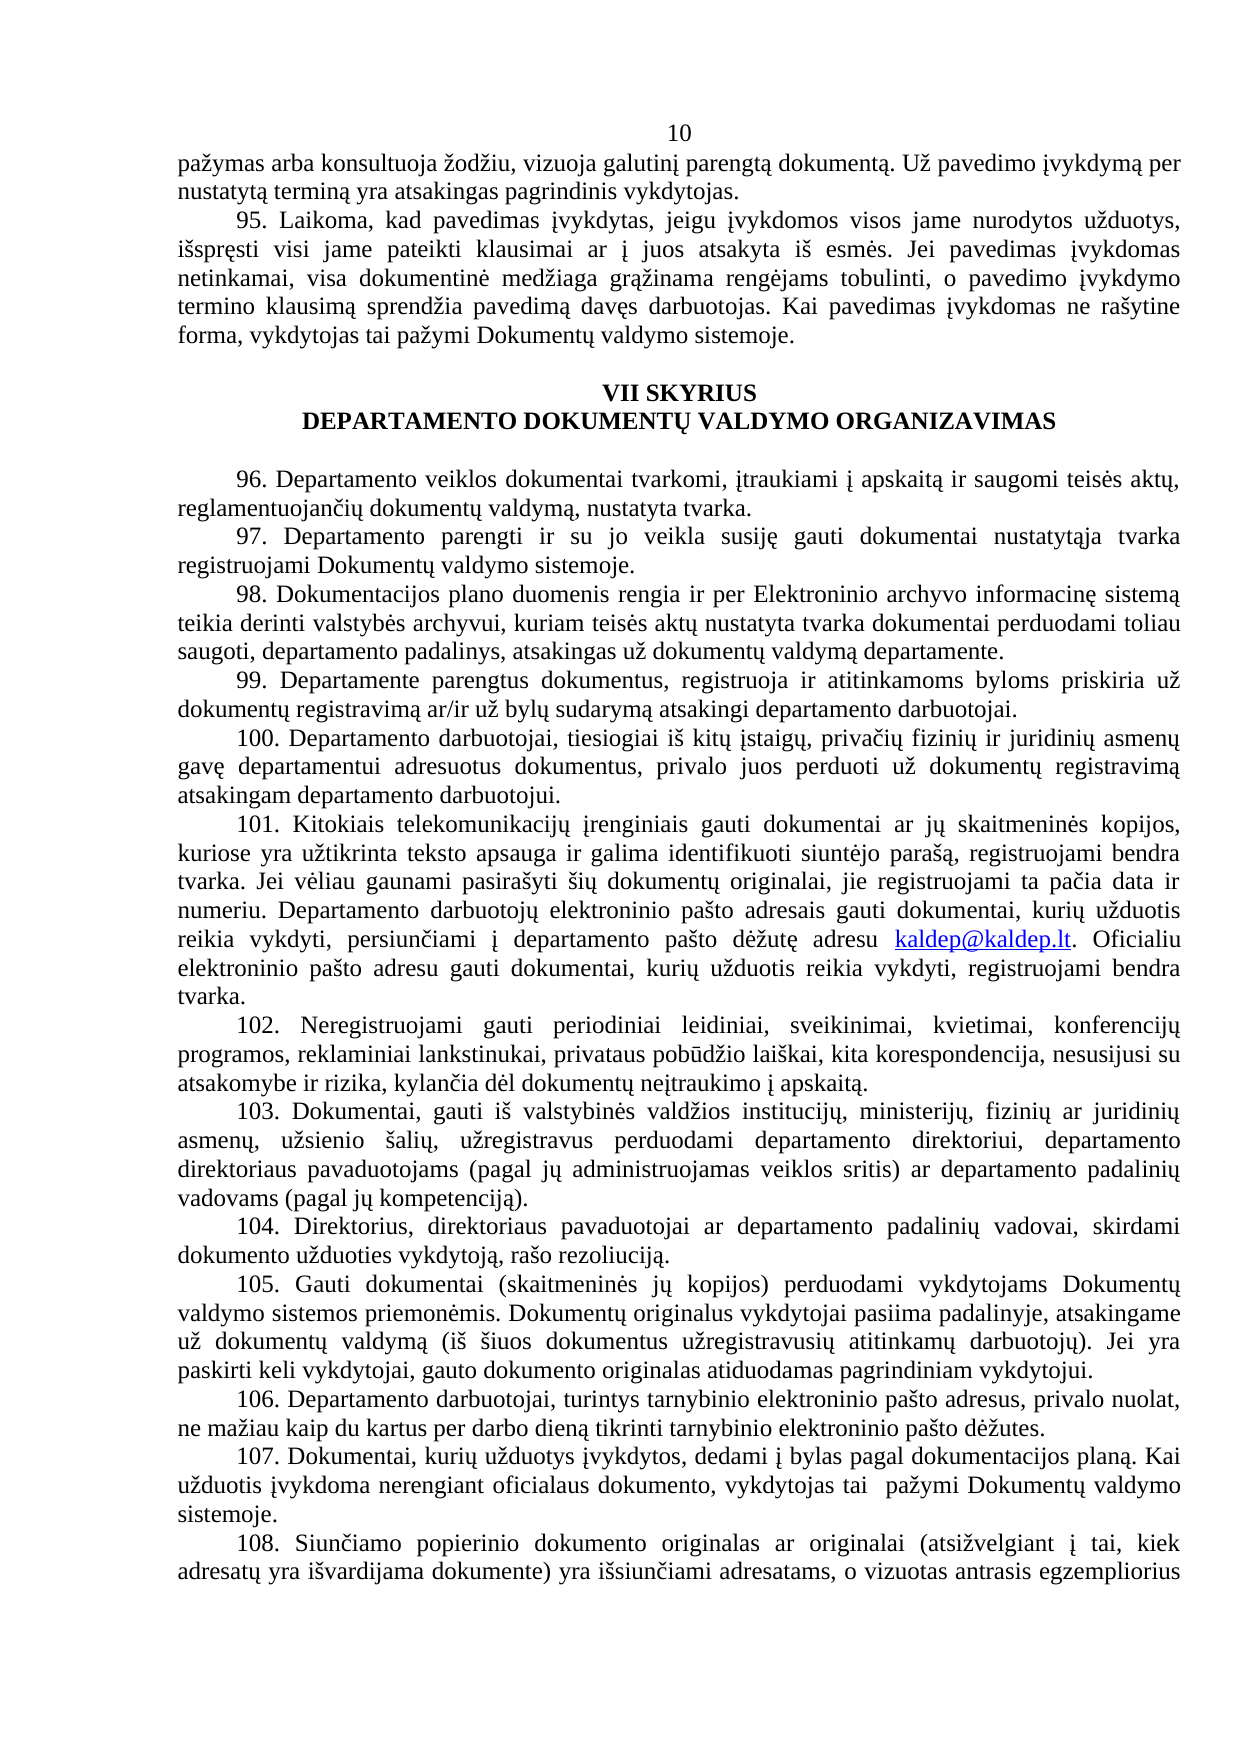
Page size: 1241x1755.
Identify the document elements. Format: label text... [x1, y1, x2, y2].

text pažymas arba konsultuoja žodžiu, vizuoja galutinį parengtą dokumentą. Už pavedimo įvykdymą per nustatytą terminą yra atsakingas pagrindinis vykdytojas. [177, 148, 1181, 205]
text 95. Laikoma, kad pavedimas įvykdytas, jeigu įvykdomos visos jame nurodytos užduotys, išspręsti visi jame pateikti klausimai ar į juos atsakyta iš esmės. Jei pavedimas įvykdomas netinkamai, visa dokumentinė medžiaga grąžinama rengėjams tobulinti, o pavedimo įvykdymo termino klausimą sprendžia pavedimą davęs darbuotojas. Kai pavedimas įvykdomas ne rašytine forma, vykdytojas tai pažymi Dokumentų valdymo sistemoje. [177, 205, 1181, 349]
text 105. Gauti dokumentai (skaitmeninės jų kopijos) perduodami vykdytojams Dokumentų valdymo sistemos priemonėmis. Dokumentų originalus vykdytojai pasiima padalinyje, atsakingame už dokumentų valdymą (iš šiuos dokumentus užregistravusių atitinkamų darbuotojų). Jei yra paskirti keli vykdytojai, gauto dokumento originalas atiduodamas pagrindiniam vykdytojui. [177, 1269, 1181, 1384]
text 103. Dokumentai, gauti iš valstybinės valdžios institucijų, ministerijų, fizinių ar juridinių asmenų, užsienio šalių, užregistravus perduodami departamento direktoriui, departamento direktoriaus pavaduotojams (pagal jų administruojamas veiklos sritis) ar departamento padalinių vadovams (pagal jų kompetenciją). [177, 1096, 1181, 1211]
text DEPARTAMENTO DOKUMENTŲ VALDYMO ORGANIZAVIMAS [177, 406, 1181, 435]
text 108. Siunčiamo popierinio dokumento originalas ar originalai (atsižvelgiant į tai, kiek adresatų yra išvardijama dokumente) yra išsiunčiami adresatams, o vizuotas antrasis egzempliorius [177, 1528, 1181, 1585]
text 98. Dokumentacijos plano duomenis rengia ir per Elektroninio archyvo informacinę sistemą teikia derinti valstybės archyvui, kuriam teisės aktų nustatyta tvarka dokumentai perduodami toliau saugoti, departamento padalinys, atsakingas už dokumentų valdymą departamente. [177, 579, 1181, 665]
text 101. Kitokiais telekomunikacijų įrenginiais gauti dokumentai ar jų skaitmeninės kopijos, kuriose yra užtikrinta teksto apsauga ir galima identifikuoti siuntėjo parašą, registruojami bendra tvarka. Jei vėliau gaunami pasirašyti šių dokumentų originalai, jie registruojami ta pačia data ir numeriu. Departamento darbuotojų elektroninio pašto adresais gauti dokumentai, kurių užduotis reikia vykdyti, persiunčiami į departamento pašto dėžutę adresu kaldep@kaldep.lt. Oficialiu elektroninio pašto adresu gauti dokumentai, kurių užduotis reikia vykdyti, registruojami bendra tvarka. [177, 809, 1181, 1010]
text 97. Departamento parengti ir su jo veikla susiję gauti dokumentai nustatytąja tvarka registruojami Dokumentų valdymo sistemoje. [177, 521, 1181, 579]
text VII SKYRIUS [177, 378, 1181, 406]
text 100. Departamento darbuotojai, tiesiogiai iš kitų įstaigų, privačių fizinių ir juridinių asmenų gavę departamentui adresuotus dokumentus, privalo juos perduoti už dokumentų registravimą atsakingam departamento darbuotojui. [177, 723, 1181, 809]
text 96. Departamento veiklos dokumentai tvarkomi, įtraukiami į apskaitą ir saugomi teisės aktų, reglamentuojančių dokumentų valdymą, nustatyta tvarka. [177, 464, 1181, 521]
text 102. Neregistruojami gauti periodiniai leidiniai, sveikinimai, kvietimai, konferencijų programos, reklaminiai lankstinukai, privataus pobūdžio laiškai, kita korespondencija, nesusijusi su atsakomybe ir rizika, kylančia dėl dokumentų neįtraukimo į apskaitą. [177, 1010, 1181, 1096]
text 107. Dokumentai, kurių užduotys įvykdytos, dedami į bylas pagal dokumentacijos planą. Kai užduotis įvykdoma nerengiant oficialaus dokumento, vykdytojas tai pažymi Dokumentų valdymo sistemoje. [177, 1441, 1181, 1528]
text 106. Departamento darbuotojai, turintys tarnybinio elektroninio pašto adresus, privalo nuolat, ne mažiau kaip du kartus per darbo dieną tikrinti tarnybinio elektroninio pašto dėžutes. [177, 1384, 1181, 1441]
text 104. Direktorius, direktoriaus pavaduotojai ar departamento padalinių vadovai, skirdami dokumento užduoties vykdytoją, rašo rezoliuciją. [177, 1211, 1181, 1269]
text 99. Departamente parengtus dokumentus, registruoja ir atitinkamoms byloms priskiria už dokumentų registravimą ar/ir už bylų sudarymą atsakingi departamento darbuotojai. [177, 665, 1181, 723]
